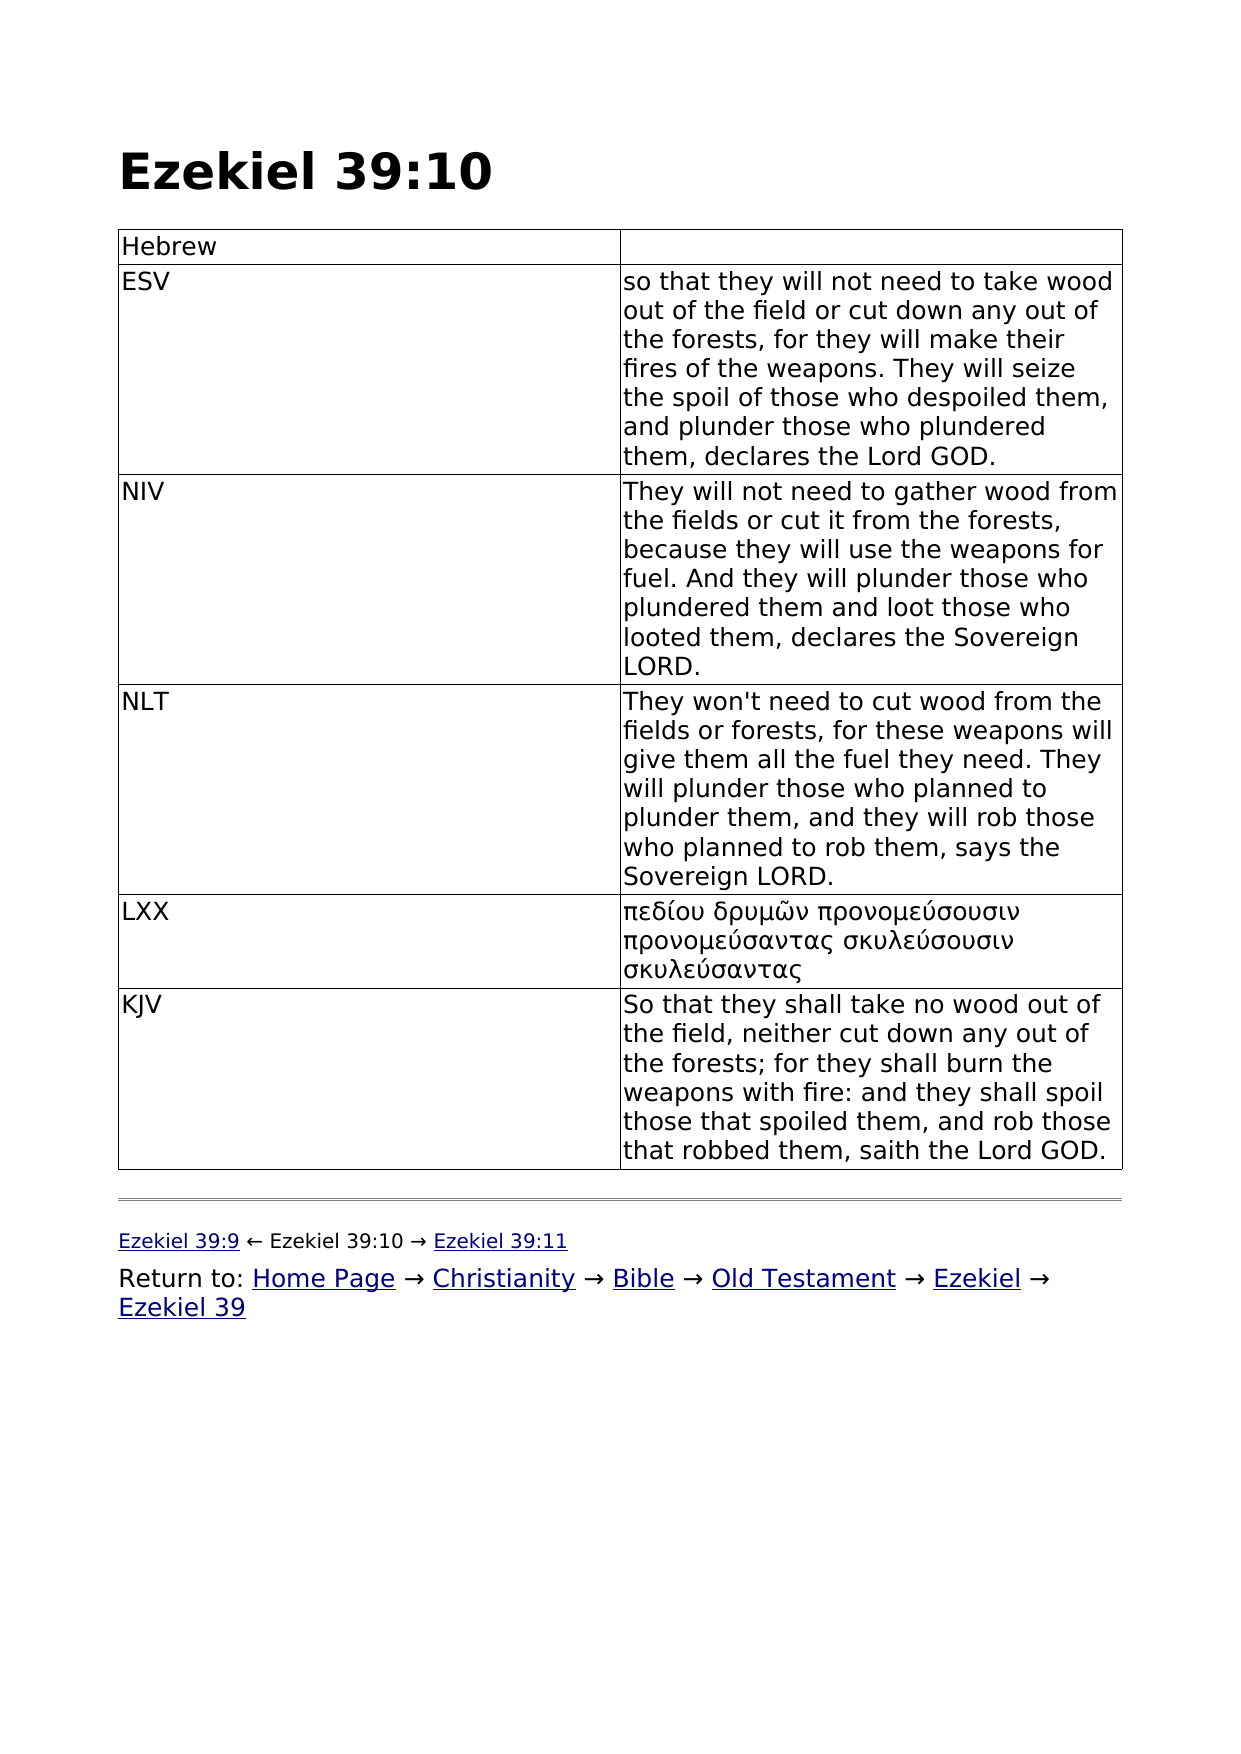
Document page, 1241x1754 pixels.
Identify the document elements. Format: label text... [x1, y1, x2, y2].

table_cell so that they will not need to take wood out of the field or cut down any out of the forests, for they will make their fires of the weapons. They will seize the spoil of those who despoiled them, and plunder those who plundered them, declares the Lord GOD. [621, 265, 1122, 474]
text Ezekiel 39:9 ← Ezekiel 39:10 → Ezekiel 39:11 [118, 1230, 1122, 1264]
table_cell NIV [119, 475, 620, 684]
table_cell ESV [119, 265, 620, 474]
table_cell KJV [119, 989, 620, 1168]
table_cell They will not need to gather wood from the fields or cut it from the forests, because they will use the weapons for fuel. And they will plunder those who plundered them and loot those who looted them, declares the Sovereign LORD. [621, 475, 1122, 684]
table_cell They won't need to cut wood from the fields or forests, for these weapons will give them all the fuel they need. They will plunder those who planned to plunder them, and they will rob those who planned to rob them, says the Sovereign LORD. [621, 685, 1122, 894]
table_cell So that they shall take no wood out of the field, neither cut down any out of the forests; for they shall burn the weapons with fire: and they shall spoil those that spoiled them, and rob those that robbed them, saith the Lord GOD. [621, 989, 1122, 1168]
text Return to: Home Page → Christianity → Bible → Old Testament → Ezekiel → Ezekiel 39 [118, 1264, 1122, 1322]
table_cell LXX [119, 895, 620, 987]
table_cell πεδίου δρυμῶν προνομεύσουσιν προνομεύσαντας σκυλεύσουσιν σκυλεύσαντας [621, 895, 1122, 987]
table_header Hebrew [119, 230, 620, 264]
subtitle Ezekiel 39:10 [118, 143, 1122, 201]
table_header [621, 230, 1122, 264]
table_cell NLT [119, 685, 620, 894]
